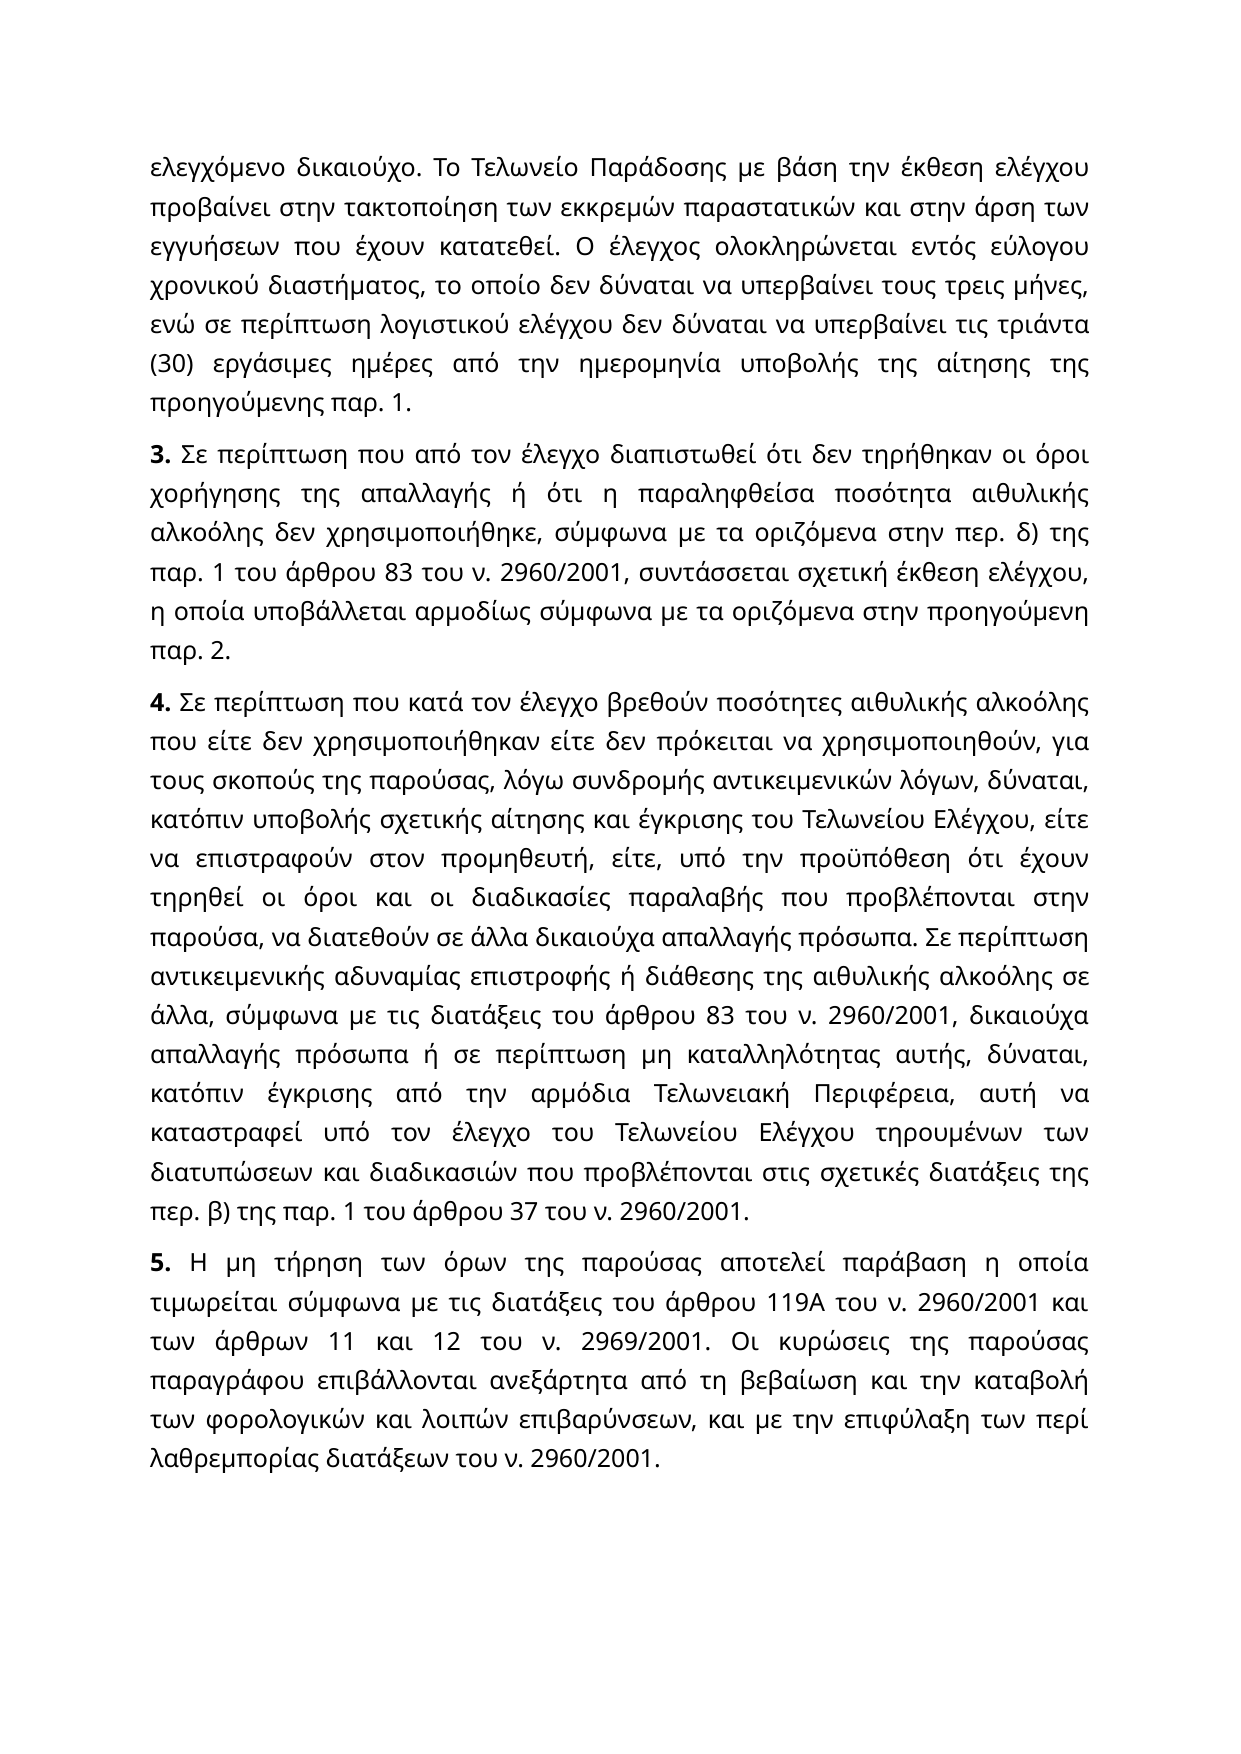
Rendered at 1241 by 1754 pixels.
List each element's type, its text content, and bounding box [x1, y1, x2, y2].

text 4. Σε περίπτωση που κατά τον έλεγχο βρεθούν ποσότητες αιθυλικής αλκοόλης που είτε δεν χρησιμοποιήθηκαν είτε δεν πρόκειται να χρησιμοποιηθούν, για τους σκοπούς της παρούσας, λόγω συνδρομής αντικειμενικών λόγων, δύναται, κατόπιν υποβολής σχετικής αίτησης και έγκρισης του Τελωνείου Ελέγχου, είτε να επιστραφούν στον προμηθευτή, είτε, υπό την προϋπόθεση ότι έχουν τηρηθεί οι όροι και οι διαδικασίες παραλαβής που προβλέπονται στην παρούσα, να διατεθούν σε άλλα δικαιούχα απαλλαγής πρόσωπα. Σε περίπτωση αντικειμενικής αδυναμίας επιστροφής ή διάθεσης της αιθυλικής αλκοόλης σε άλλα, σύμφωνα με τις διατάξεις του άρθρου 83 του ν. 2960/2001, δικαιούχα απαλλαγής πρόσωπα ή σε περίπτωση μη καταλληλότητας αυτής, δύναται, κατόπιν έγκρισης από την αρμόδια Τελωνειακή Περιφέρεια, αυτή να καταστραφεί υπό τον έλεγχο του Τελωνείου Ελέγχου τηρουμένων των διατυπώσεων και διαδικασιών που προβλέπονται στις σχετικές διατάξεις της περ. β) της παρ. 1 του άρθρου 37 του ν. 2960/2001. [150, 684, 1090, 1227]
text 3. Σε περίπτωση που από τον έλεγχο διαπιστωθεί ότι δεν τηρήθηκαν οι όροι χορήγησης της απαλλαγής ή ότι η παραληφθείσα ποσότητα αιθυλικής αλκοόλης δεν χρησιμοποιήθηκε, σύμφωνα με τα οριζόμενα στην περ. δ) της παρ. 1 του άρθρου 83 του ν. 2960/2001, συντάσσεται σχετική έκθεση ελέγχου, η οποία υποβάλλεται αρμοδίως σύμφωνα με τα οριζόμενα στην προηγούμενη παρ. 2. [150, 437, 1090, 667]
text ελεγχόμενο δικαιούχο. Το Τελωνείο Παράδοσης με βάση την έκθεση ελέγχου προβαίνει στην τακτοποίηση των εκκρεμών παραστατικών και στην άρση των εγγυήσεων που έχουν κατατεθεί. Ο έλεγχος ολοκληρώνεται εντός εύλογου χρονικού διαστήματος, το οποίο δεν δύναται να υπερβαίνει τους τρεις μήνες, ενώ σε περίπτωση λογιστικού ελέγχου δεν δύναται να υπερβαίνει τις τριάντα (30) εργάσιμες ημέρες από την ημερομηνία υποβολής της αίτησης της προηγούμενης παρ. 1. [150, 150, 1090, 419]
text 5. Η μη τήρηση των όρων της παρούσας αποτελεί παράβαση η οποία τιμωρείται σύμφωνα με τις διατάξεις του άρθρου 119Α του ν. 2960/2001 και των άρθρων 11 και 12 του ν. 2969/2001. Οι κυρώσεις της παρούσας παραγράφου επιβάλλονται ανεξάρτητα από τη βεβαίωση και την καταβολή των φορολογικών και λοιπών επιβαρύνσεων, και με την επιφύλαξη των περί λαθρεμπορίας διατάξεων του ν. 2960/2001. [150, 1245, 1090, 1475]
